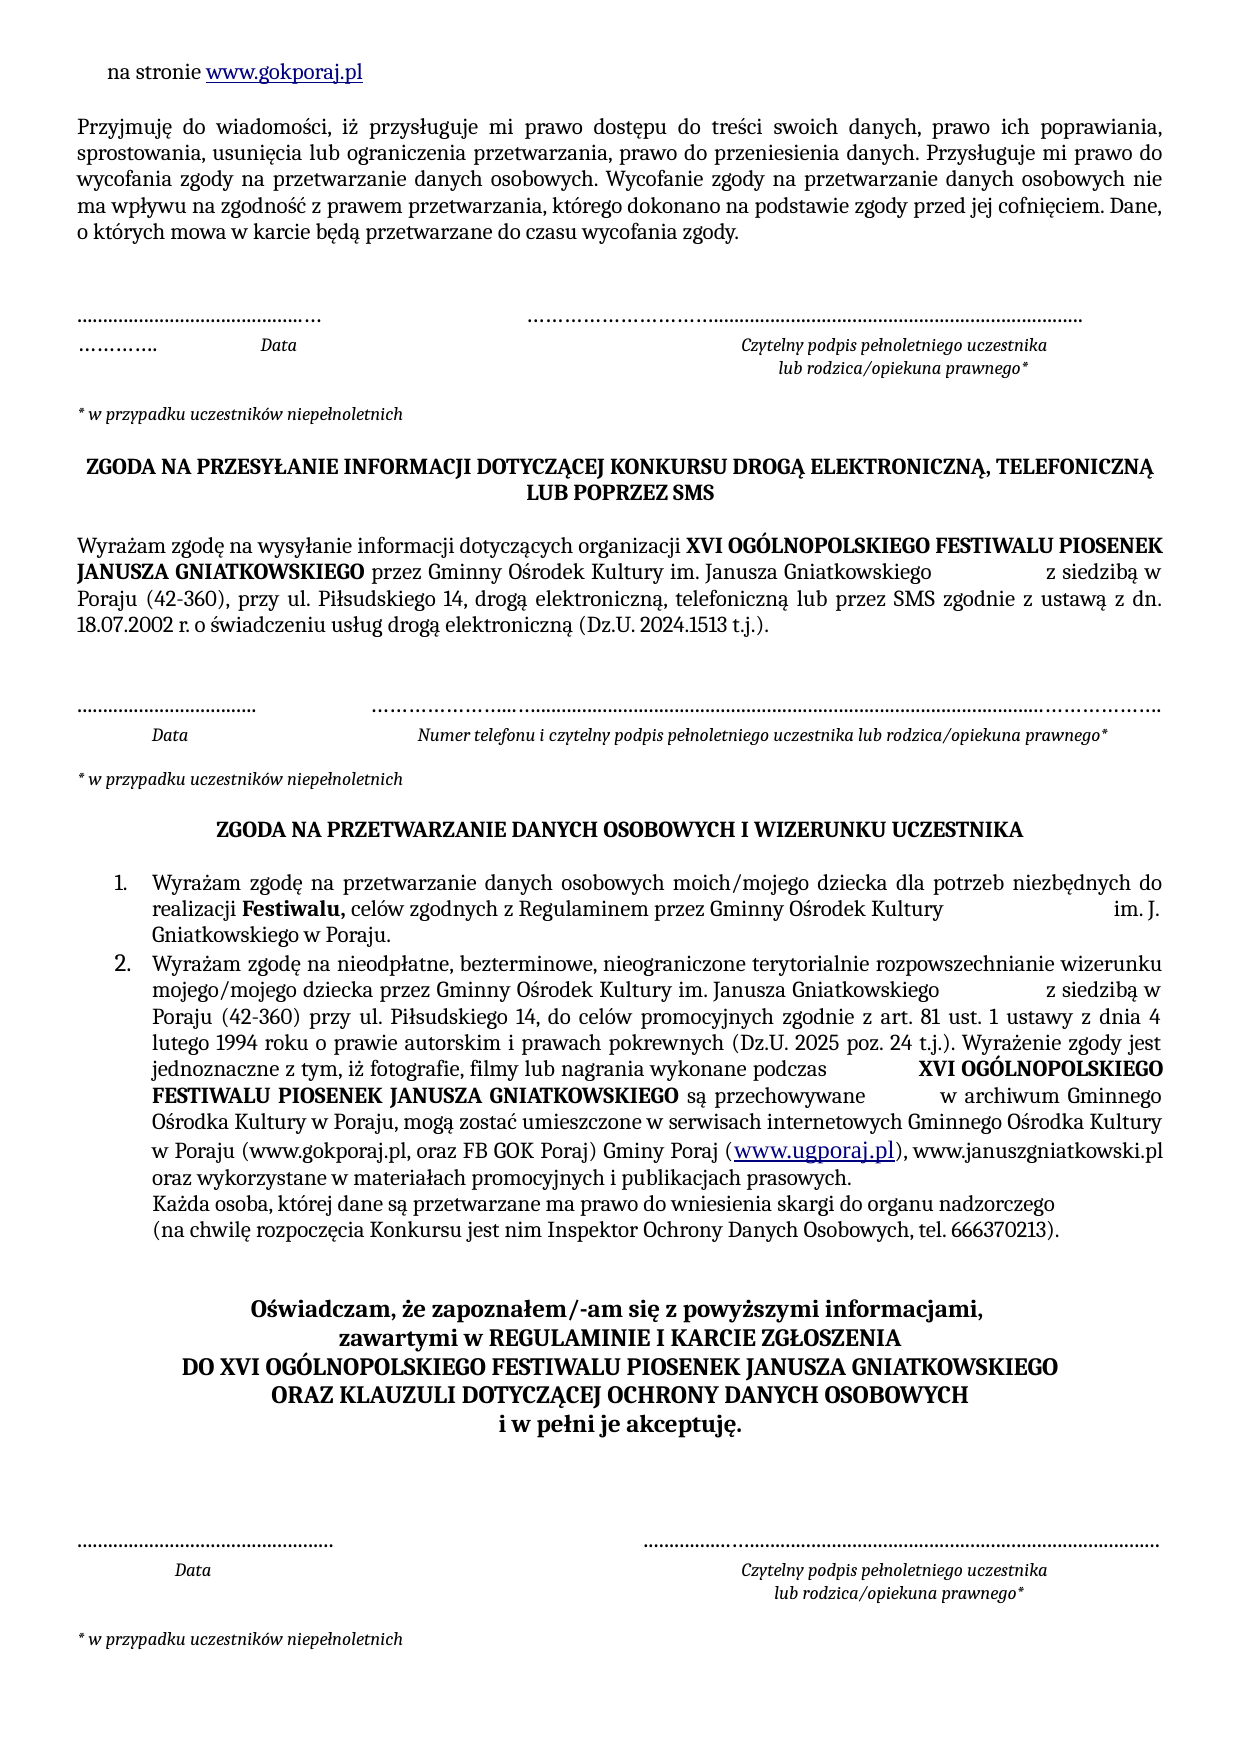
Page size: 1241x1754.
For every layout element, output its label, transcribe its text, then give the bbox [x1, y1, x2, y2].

text .................................................. .................…................................................................................ [77, 1525, 1163, 1554]
text zawartymi w REGULAMINIE I KARCIE ZGŁOSZENIA [77, 1324, 1163, 1352]
list Wyrażam zgodę na nieodpłatne, bezterminowe, nieograniczone terytorialnie rozpowszechnianie wizerunku mojego/mojego dziecka przez Gminny Ośrodek Kultury im. Janusza Gniatkowskiego z siedzibą w Poraju (42-360) przy ul. Piłsudskiego 14, do celów promocyjnych zgodnie z art. 81 ust. 1 ustawy z dnia 4 lutego 1994 roku o prawie autorskim i prawach pokrewnych (Dz.U. 2025 poz. 24 t.j.). Wyrażenie zgody jest jednoznaczne z tym, iż fotografie, filmy lub nagrania wykonane podczas XVI OGÓLNOPOLSKIEGO FESTIWALU PIOSENEK JANUSZA GNIATKOWSKIEGO są przechowywane w archiwum Gminnego Ośrodka Kultury w Poraju, mogą zostać umieszczone w serwisach internetowych Gminnego Ośrodka Kultury w Poraju (www.gokporaj.pl, oraz FB GOK Poraj) Gminy Poraj (www.ugporaj.pl), www.januszgniatkowski.pl oraz wykorzystane w materiałach promocyjnych i publikacjach prasowych. [114, 948, 1163, 1191]
text lub rodzica/opiekuna prawnego* [77, 1582, 1163, 1604]
text ORAZ KLAUZULI DOTYCZĄCEJ OCHRONY DANYCH OSOBOWYCH [77, 1381, 1163, 1410]
list Wyrażam zgodę na przetwarzanie danych osobowych moich/mojego dziecka dla potrzeb niezbędnych do realizacji Festiwalu, celów zgodnych z Regulaminem przez Gminny Ośrodek Kultury im. J. Gniatkowskiego w Poraju. [114, 869, 1163, 948]
text lub rodzica/opiekuna prawnego* [77, 358, 1163, 379]
text Data Czytelny podpis pełnoletniego uczestnika [77, 1554, 1163, 1582]
text Data Numer telefonu i czytelny podpis pełnoletniego uczestnika lub rodzica/opiekuna prawnego* [77, 718, 1163, 747]
text Przyjmuję do wiadomości, iż przysługuje mi prawo dostępu do treści swoich danych, prawo ich poprawiania, sprostowania, usunięcia lub ograniczenia przetwarzania, prawo do przeniesienia danych. Przysługuje mi prawo do wycofania zgody na przetwarzanie danych osobowych. Wycofanie zgody na przetwarzanie danych osobowych nie ma wpływu na zgodność z prawem przetwarzania, którego dokonano na podstawie zgody przed jej cofnięciem. Dane, o których mowa w karcie będą przetwarzane do czasu wycofania zgody. [77, 113, 1163, 245]
text ................................... …………………...…...................................................................................................………………. [77, 690, 1163, 718]
text na stronie www.gokporaj.pl [77, 59, 1163, 85]
text * w przypadku uczestników niepełnoletnich [77, 769, 1163, 790]
text Każda osoba, której dane są przetwarzane ma prawo do wniesienia skargi do organu nadzorczego [77, 1191, 1163, 1217]
text ZGODA NA PRZESYŁANIE INFORMACJI DOTYCZĄCEJ KONKURSU DROGĄ ELEKTRONICZNĄ, TELEFONICZNĄ LUB POPRZEZ SMS [77, 454, 1163, 506]
text DO XVI OGÓLNOPOLSKIEGO FESTIWALU PIOSENEK JANUSZA GNIATKOWSKIEGO [77, 1352, 1163, 1381]
text * w przypadku uczestników niepełnoletnich [77, 1628, 1163, 1649]
text i w pełni je akceptuję. [77, 1410, 1163, 1439]
text ZGODA NA PRZETWARZANIE DANYCH OSOBOWYCH I WIZERUNKU UCZESTNIKA [77, 817, 1163, 843]
text (na chwilę rozpoczęcia Konkursu jest nim Inspektor Ochrony Danych Osobowych, tel. 666370213). [77, 1217, 1163, 1243]
text ............................................… …………………………........................................................................…………. Data Czytelny podpis pełnoletniego uczestnika [77, 300, 1163, 358]
text Oświadczam, że zapoznałem/-am się z powyższymi informacjami, [77, 1295, 1163, 1324]
text * w przypadku uczestników niepełnoletnich [77, 403, 1163, 425]
text Wyrażam zgodę na wysyłanie informacji dotyczących organizacji XVI OGÓLNOPOLSKIEGO FESTIWALU PIOSENEK JANUSZA GNIATKOWSKIEGO przez Gminny Ośrodek Kultury im. Janusza Gniatkowskiego z siedzibą w Poraju (42-360), przy ul. Piłsudskiego 14, drogą elektroniczną, telefoniczną lub przez SMS zgodnie z ustawą z dn. 18.07.2002 r. o świadczeniu usług drogą elektroniczną (Dz.U. 2024.1513 t.j.). [77, 533, 1163, 638]
